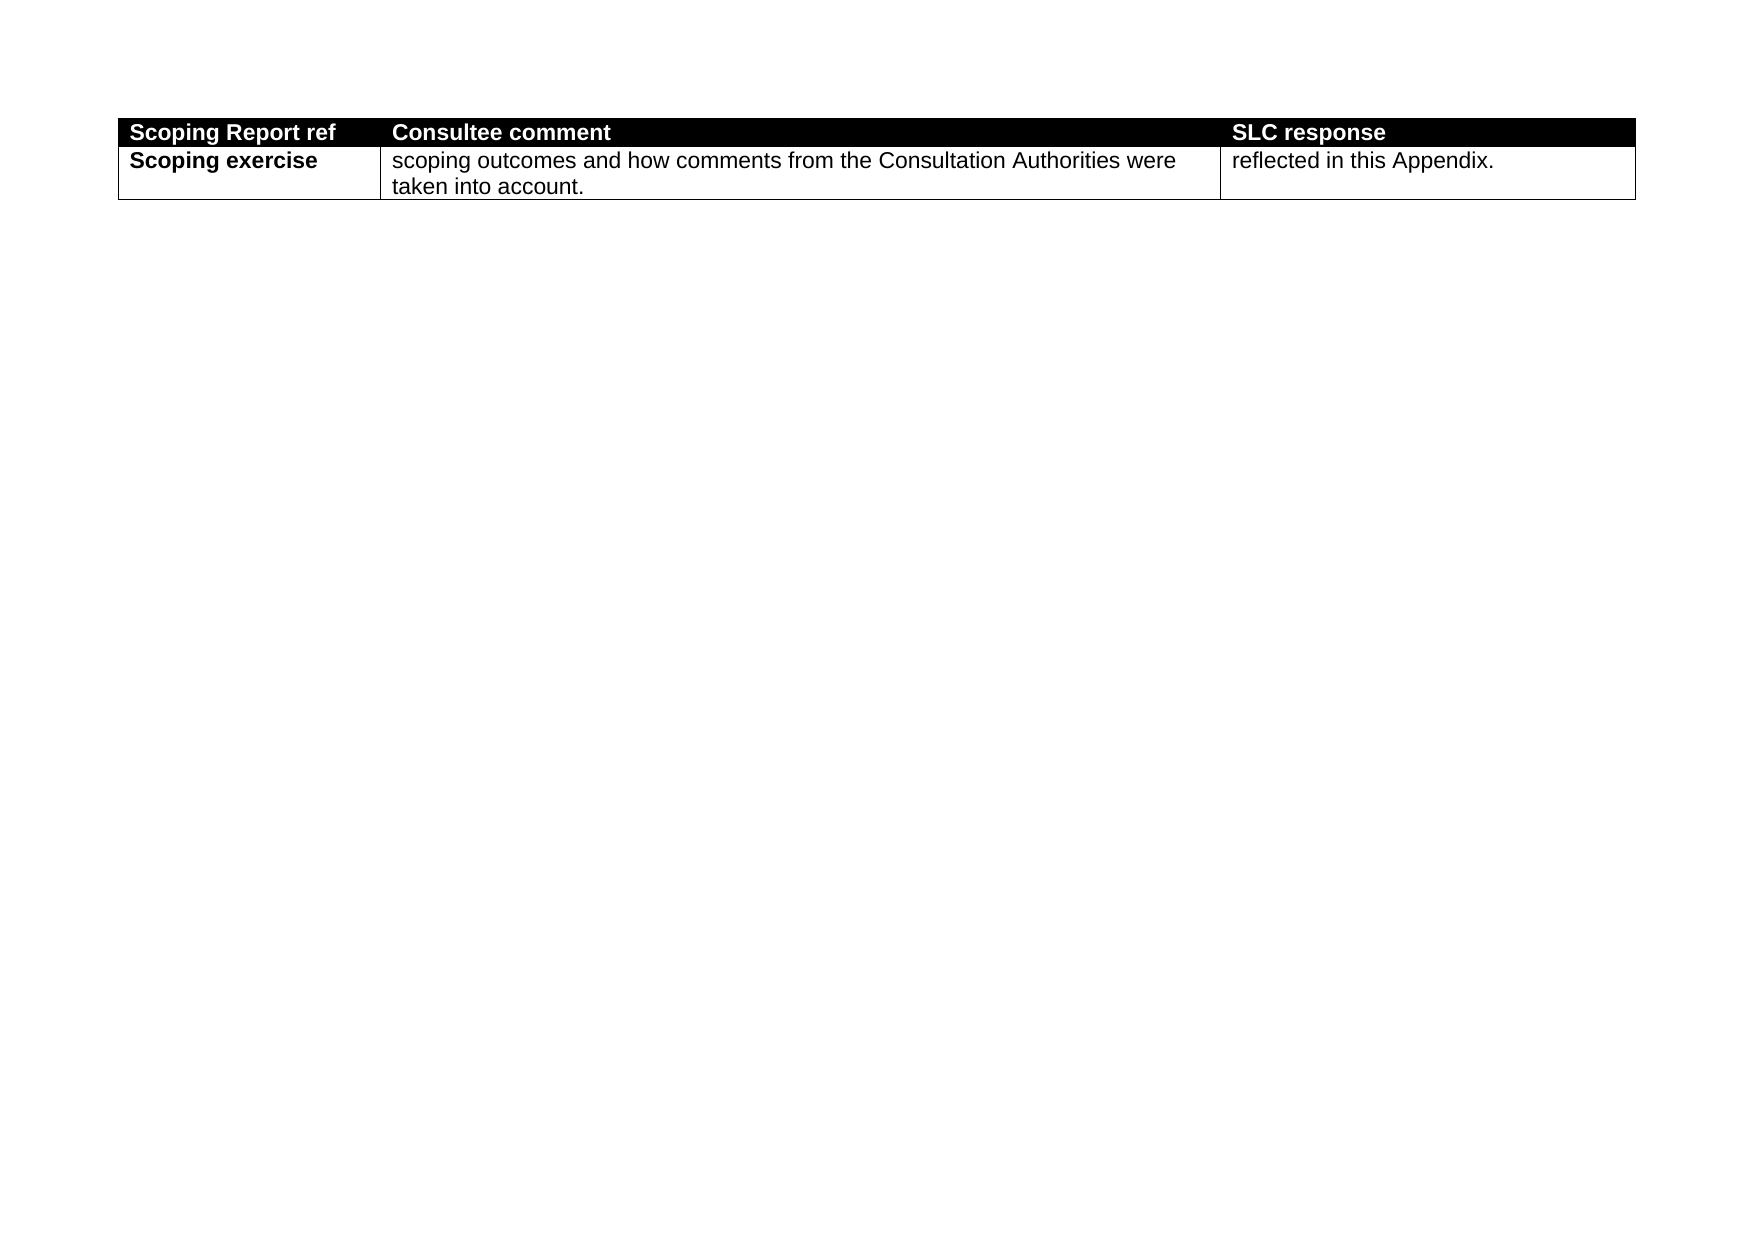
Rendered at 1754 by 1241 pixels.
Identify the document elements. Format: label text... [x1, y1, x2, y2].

table_cell Scoping exercise [119, 147, 380, 199]
table_header Consultee comment [381, 119, 1220, 146]
table_cell reflected in this Appendix. [1221, 147, 1635, 199]
table_header Scoping Report ref [119, 119, 380, 146]
table_header SLC response [1221, 119, 1635, 146]
table_cell scoping outcomes and how comments from the Consultation Authorities were taken into account. [381, 147, 1220, 199]
